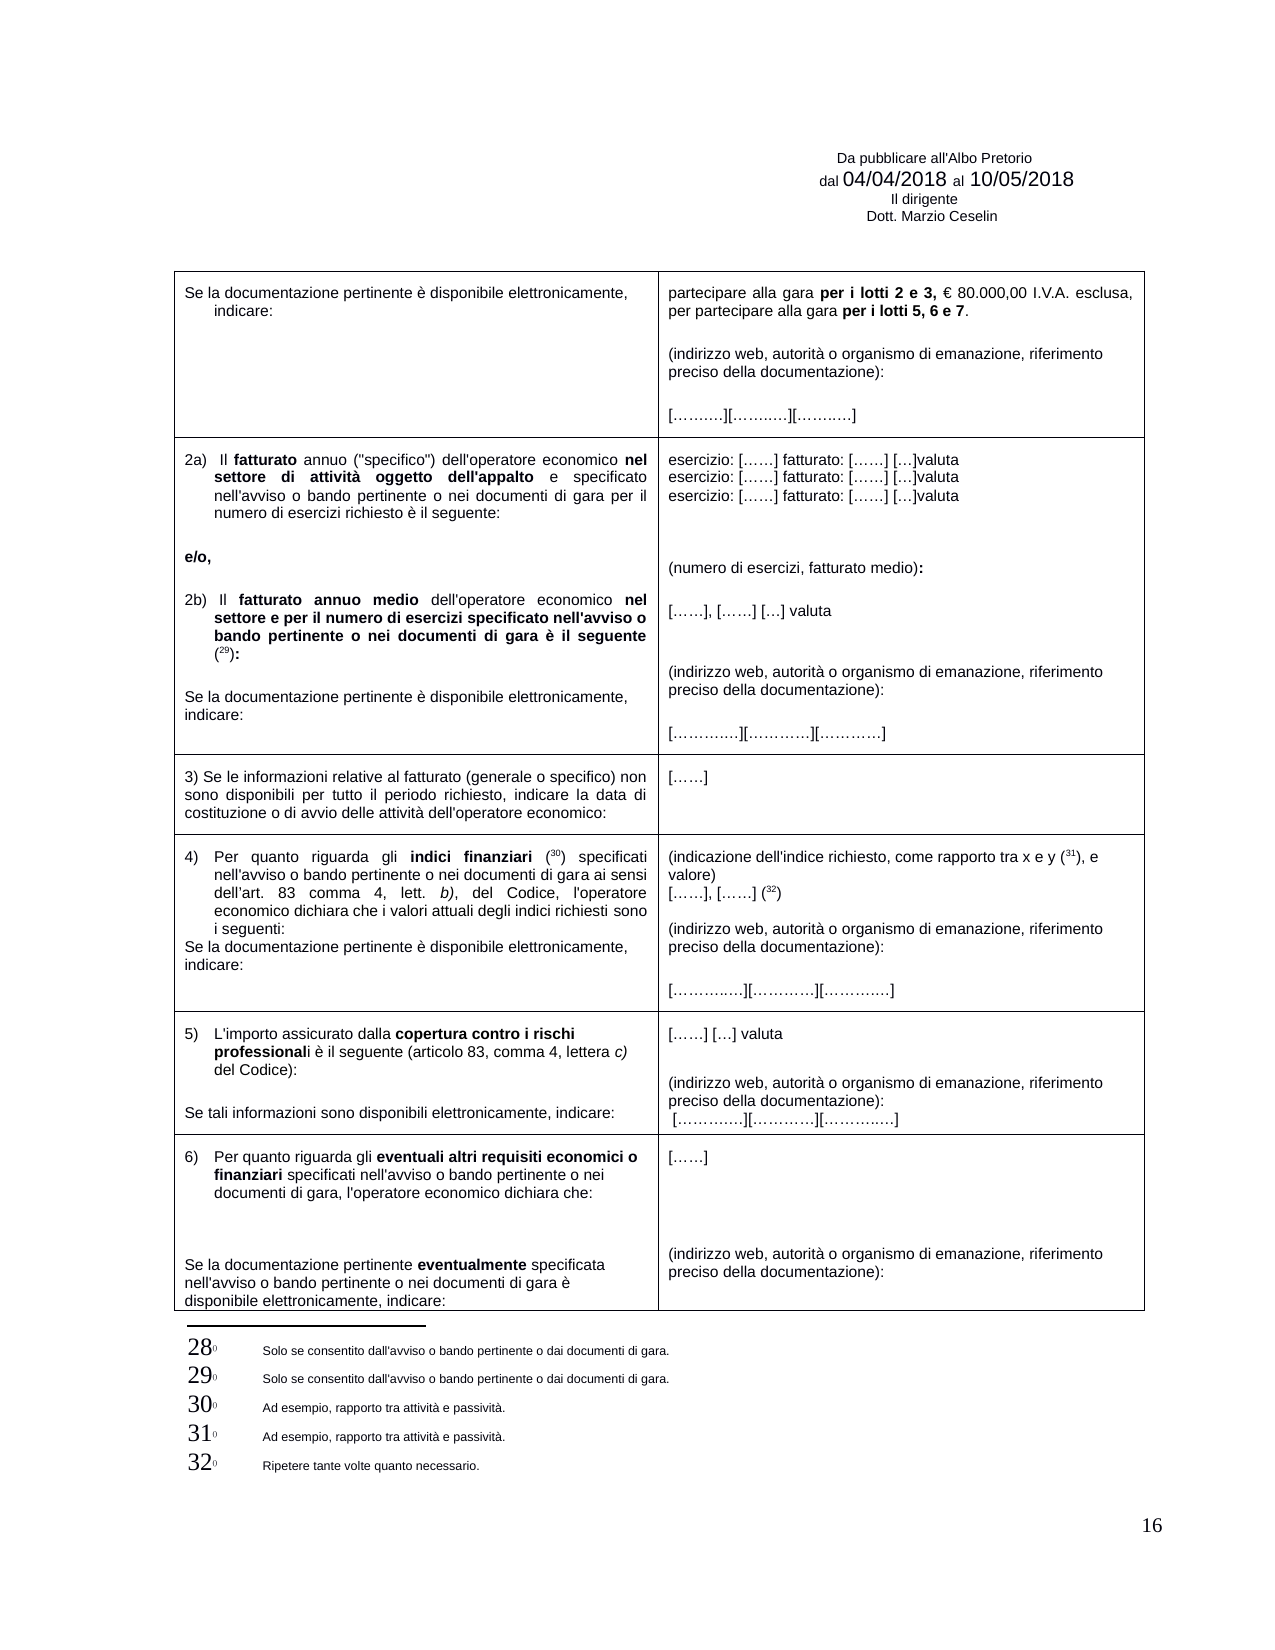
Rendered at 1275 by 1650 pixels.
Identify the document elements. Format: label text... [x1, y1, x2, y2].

table_cell Per quanto riguarda gli indici finanziari () specificati nell'avviso o bando pertinente o nei documenti di gara ai sensi dell’art. 83 comma 4, lett. b), del Codice, l'operatore economico dichiara che i valori attuali degli indici richiesti sono i seguenti: Se la documentazione pertinente è disponibile elettronicamente, indicare: [175, 835, 658, 1011]
table_cell L'importo assicurato dalla copertura contro i rischi professionali è il seguente (articolo 83, comma 4, lettera c) del Codice): Se tali informazioni sono disponibili elettronicamente, indicare: [175, 1012, 658, 1134]
table_cell [……] (indirizzo web, autorità o organismo di emanazione, riferimento preciso della documentazione): [659, 1135, 1144, 1310]
table_cell Per quanto riguarda gli eventuali altri requisiti economici o finanziari specificati nell'avviso o bando pertinente o nei documenti di gara, l'operatore economico dichiara che: Se la documentazione pertinente eventualmente specificata nell'avviso o bando pertinente o nei documenti di gara è disponibile elettronicamente, indicare: [175, 1135, 658, 1310]
table_cell 1a) Il fatturato annuo ("generale") dell'operatore economico per il numero di esercizi richiesto nell'avviso o bando pertinente o nei documenti di gara è il seguente: e/o, 1b) Il fatturato annuo medio dell'operatore economico per il numero di esercizi richiesto nell'avviso o bando pertinente o nei documenti di gara è il seguente (): Se la documentazione pertinente è disponibile elettronicamente, indicare: [175, 272, 658, 437]
table_cell [……] […] valuta (indirizzo web, autorità o organismo di emanazione, riferimento preciso della documentazione): [……….…][…………][………..…] [659, 1012, 1144, 1134]
table_cell 2a) Il fatturato annuo ("specifico") dell'operatore economico nel settore di attività oggetto dell'appalto e specificato nell'avviso o bando pertinente o nei documenti di gara per il numero di esercizi richiesto è il seguente: e/o, 2b) Il fatturato annuo medio dell'operatore economico nel settore e per il numero di esercizi specificato nell'avviso o bando pertinente o nei documenti di gara è il seguente (): Se la documentazione pertinente è disponibile elettronicamente, indicare: [175, 438, 658, 754]
table_cell (indicazione dell'indice richiesto, come rapporto tra x e y (), e valore) [……], [……] () (indirizzo web, autorità o organismo di emanazione, riferimento preciso della documentazione): [………..…][…………][……….…] [659, 835, 1144, 1011]
table_cell [……] [659, 755, 1144, 834]
table_cell partecipare alla gara per i lotti 2 e 3, € 80.000,00 I.V.A. esclusa, per partecipare alla gara per i lotti 5, 6 e 7. (indirizzo web, autorità o organismo di emanazione, riferimento preciso della documentazione): […….…][……..…][……..…] [659, 272, 1144, 437]
table_cell esercizio: [……] fatturato: [……] […]valuta esercizio: [……] fatturato: [……] […]valuta esercizio: [……] fatturato: [……] […]valuta (numero di esercizi, fatturato medio): [……], [……] […] valuta (indirizzo web, autorità o organismo di emanazione, riferimento preciso della documentazione): [……….…][…………][…………] [659, 438, 1144, 754]
table_cell 3) Se le informazioni relative al fatturato (generale o specifico) non sono disponibili per tutto il periodo richiesto, indicare la data di costituzione o di avvio delle attività dell'operatore economico: [175, 755, 658, 834]
